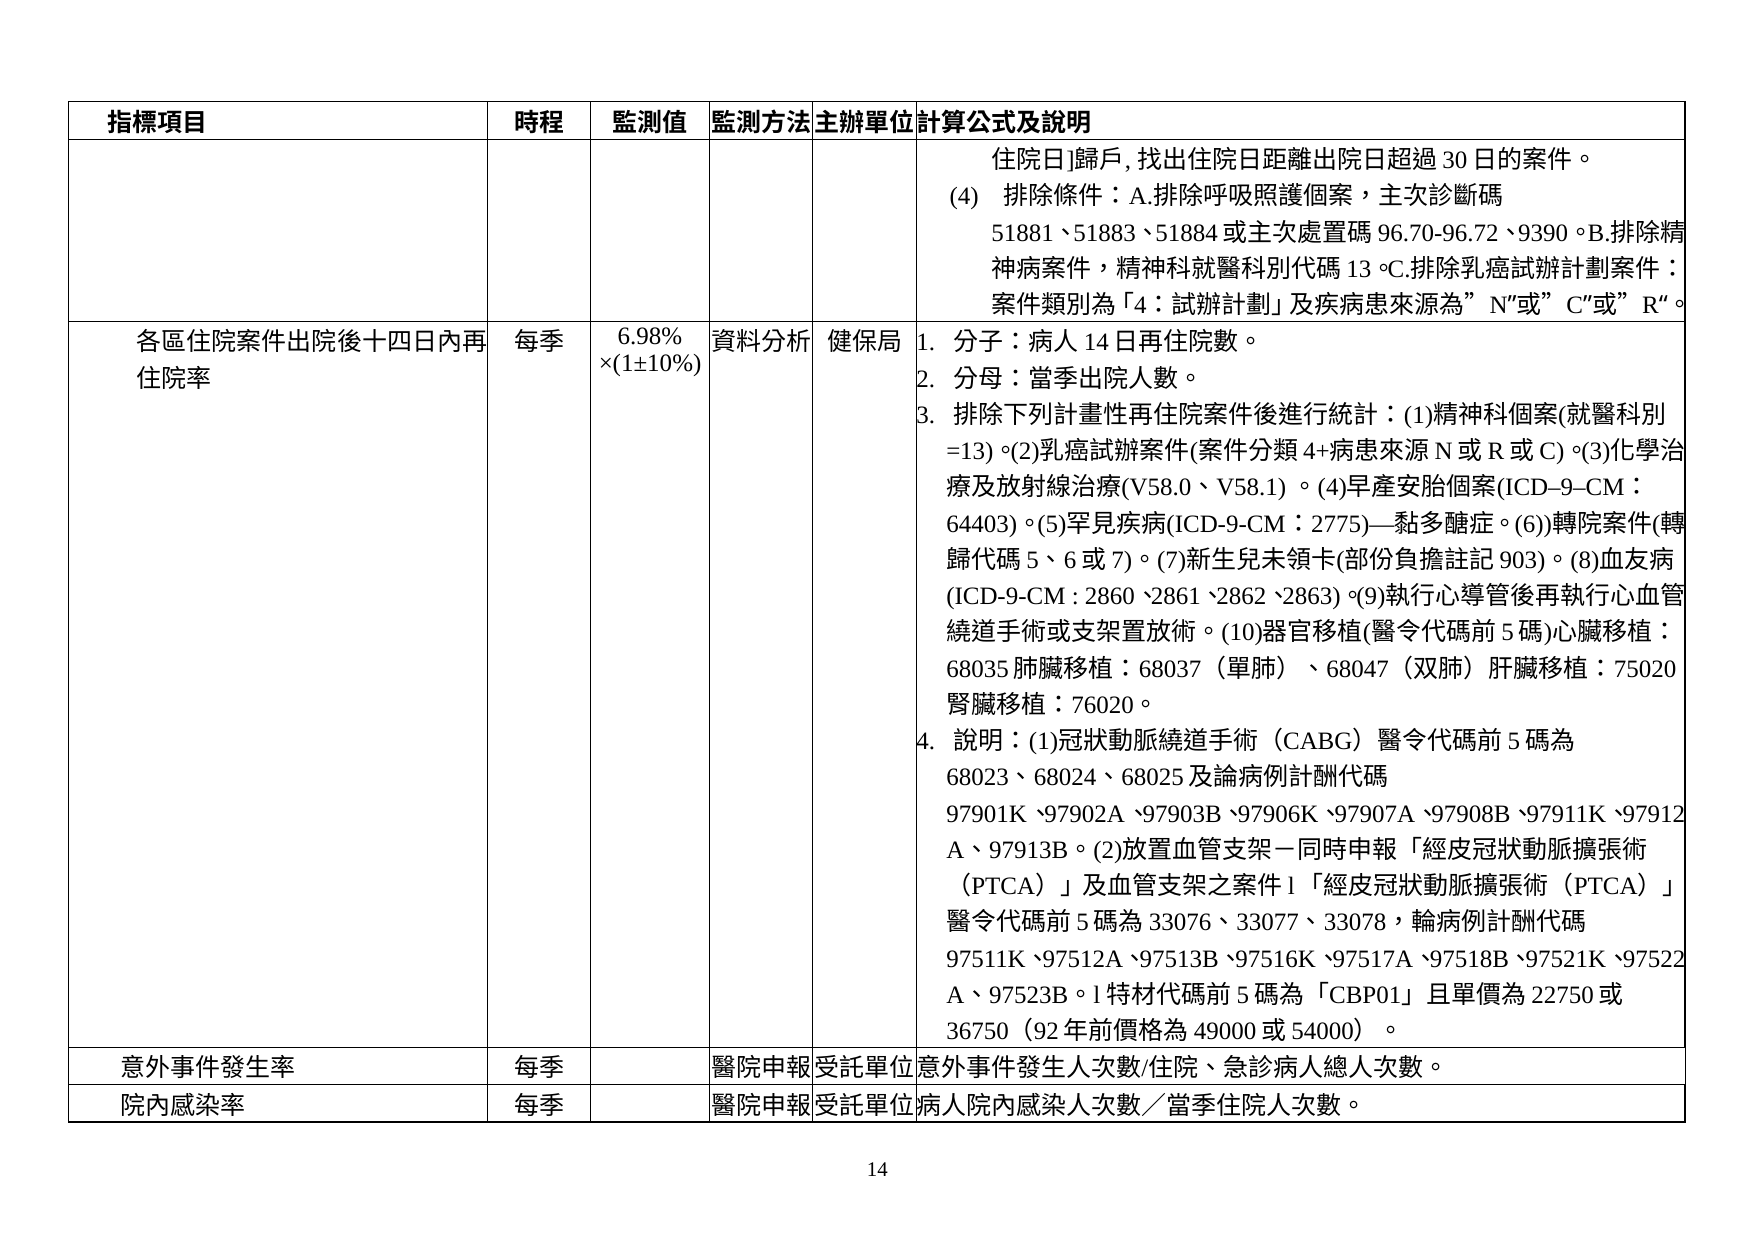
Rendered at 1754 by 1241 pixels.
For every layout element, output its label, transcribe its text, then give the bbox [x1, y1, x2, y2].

table_cell 每季 [488, 322, 590, 1047]
table_cell [69, 140, 108, 321]
table_header 時程 [488, 102, 590, 138]
table_cell 病人院內感染人次數／當季住院人次數。 [917, 1085, 1684, 1121]
table_cell [488, 140, 590, 321]
table_header 主辦單位 [813, 102, 916, 138]
table_cell [69, 322, 108, 1047]
table_header 指標項目 [108, 102, 487, 138]
table_cell [69, 1085, 108, 1121]
table_cell 分子：住院超過30日的案件數。 分母：出院案件數。 說明： 資料範圍：每季。 出院案件：出院日在資料範圍內之案件, 按[院所, ID, 生日, 住院日]歸戶, 因作帳之緣故, 可能有多個出院日, 以最晚之出院日為準。 住院超過30日的案件：以出院案件為範圍, 按[院所, ID, 生日, 住院日]歸戶, 找出住院日距離出院日超過30日的案件。 排除條件：A.排除呼吸照護個案，主次診斷碼51881、51883、51884或主次處置碼96.70-96.72、9390。B.排除精神病案件，精神科就醫科別代碼13。C.排除乳癌試辦計劃案件：案件類別為「4：試辦計劃」及疾病患來源為”N”或”C”或”R“。 [917, 140, 1684, 321]
table_cell [591, 1085, 709, 1121]
table_header 計算公式及說明 [917, 102, 1684, 138]
table_cell 分子：病人14日再住院數。 分母：當季出院人數。 排除下列計畫性再住院案件後進行統計：(1)精神科個案(就醫科別=13)。(2)乳癌試辦案件(案件分類4+病患來源N或R或C)。(3)化學治療及放射線治療(V58.0、V58.1) 。(4)早產安胎個案(ICD–9–CM：64403)。(5)罕見疾病(ICD-9-CM：2775)—黏多醣症。(6))轉院案件(轉歸代碼5、6或7)。(7)新生兒未領卡(部份負擔註記903)。(8)血友病(ICD-9-CM : 2860、2861、2862、2863)。(9)執行心導管後再執行心血管繞道手術或支架置放術。(10)器官移植(醫令代碼前5碼)心臟移植：68035肺臟移植：68037（單肺）、68047（双肺）肝臟移植：75020腎臟移植：76020。 說明：(1)冠狀動脈繞道手術（CABG）醫令代碼前5碼為68023、68024、68025及論病例計酬代碼97901K、97902A、97903B、97906K、97907A、97908B、97911K、97912A、97913B。(2)放置血管支架－同時申報「經皮冠狀動脈擴張術（PTCA）」及血管支架之案件l 「經皮冠狀動脈擴張術（PTCA）」醫令代碼前5碼為33076、33077、33078，輪病例計酬代碼97511K、97512A、97513B、97516K、97517A、97518B、97521K、97522A、97523B。l 特材代碼前5碼為「CBP01」且單價為22750或36750（92年前價格為49000或54000）。 [917, 322, 1684, 1047]
table_header [69, 102, 108, 138]
table_cell [710, 140, 812, 321]
table_cell [591, 140, 709, 321]
table_cell [69, 1048, 108, 1084]
table_cell 醫院申報 [710, 1048, 812, 1084]
table_cell 受託單位 [813, 1048, 916, 1084]
table_cell 資料分析 [710, 322, 812, 1047]
table_cell 醫院申報 [710, 1085, 812, 1121]
table_cell 6.98% ×(1±10%) [591, 322, 709, 1047]
table_cell 受託單位 [813, 1085, 916, 1121]
table_header 監測值 [591, 102, 709, 138]
table_cell [108, 140, 487, 321]
table_cell 每季 [488, 1048, 590, 1084]
table_cell 健保局 [813, 322, 916, 1047]
table_cell 每季 [488, 1085, 590, 1121]
table_header 監測方法 [710, 102, 812, 138]
table_cell 意外事件發生人次數/住院、急診病人總人次數。 [917, 1048, 1685, 1084]
table_cell [813, 140, 916, 321]
table_cell 各區住院案件出院後十四日內再住院率 [108, 322, 487, 1047]
table_cell 院內感染率 [108, 1085, 487, 1121]
table_cell [591, 1048, 709, 1084]
table_cell 意外事件發生率 [108, 1048, 487, 1084]
